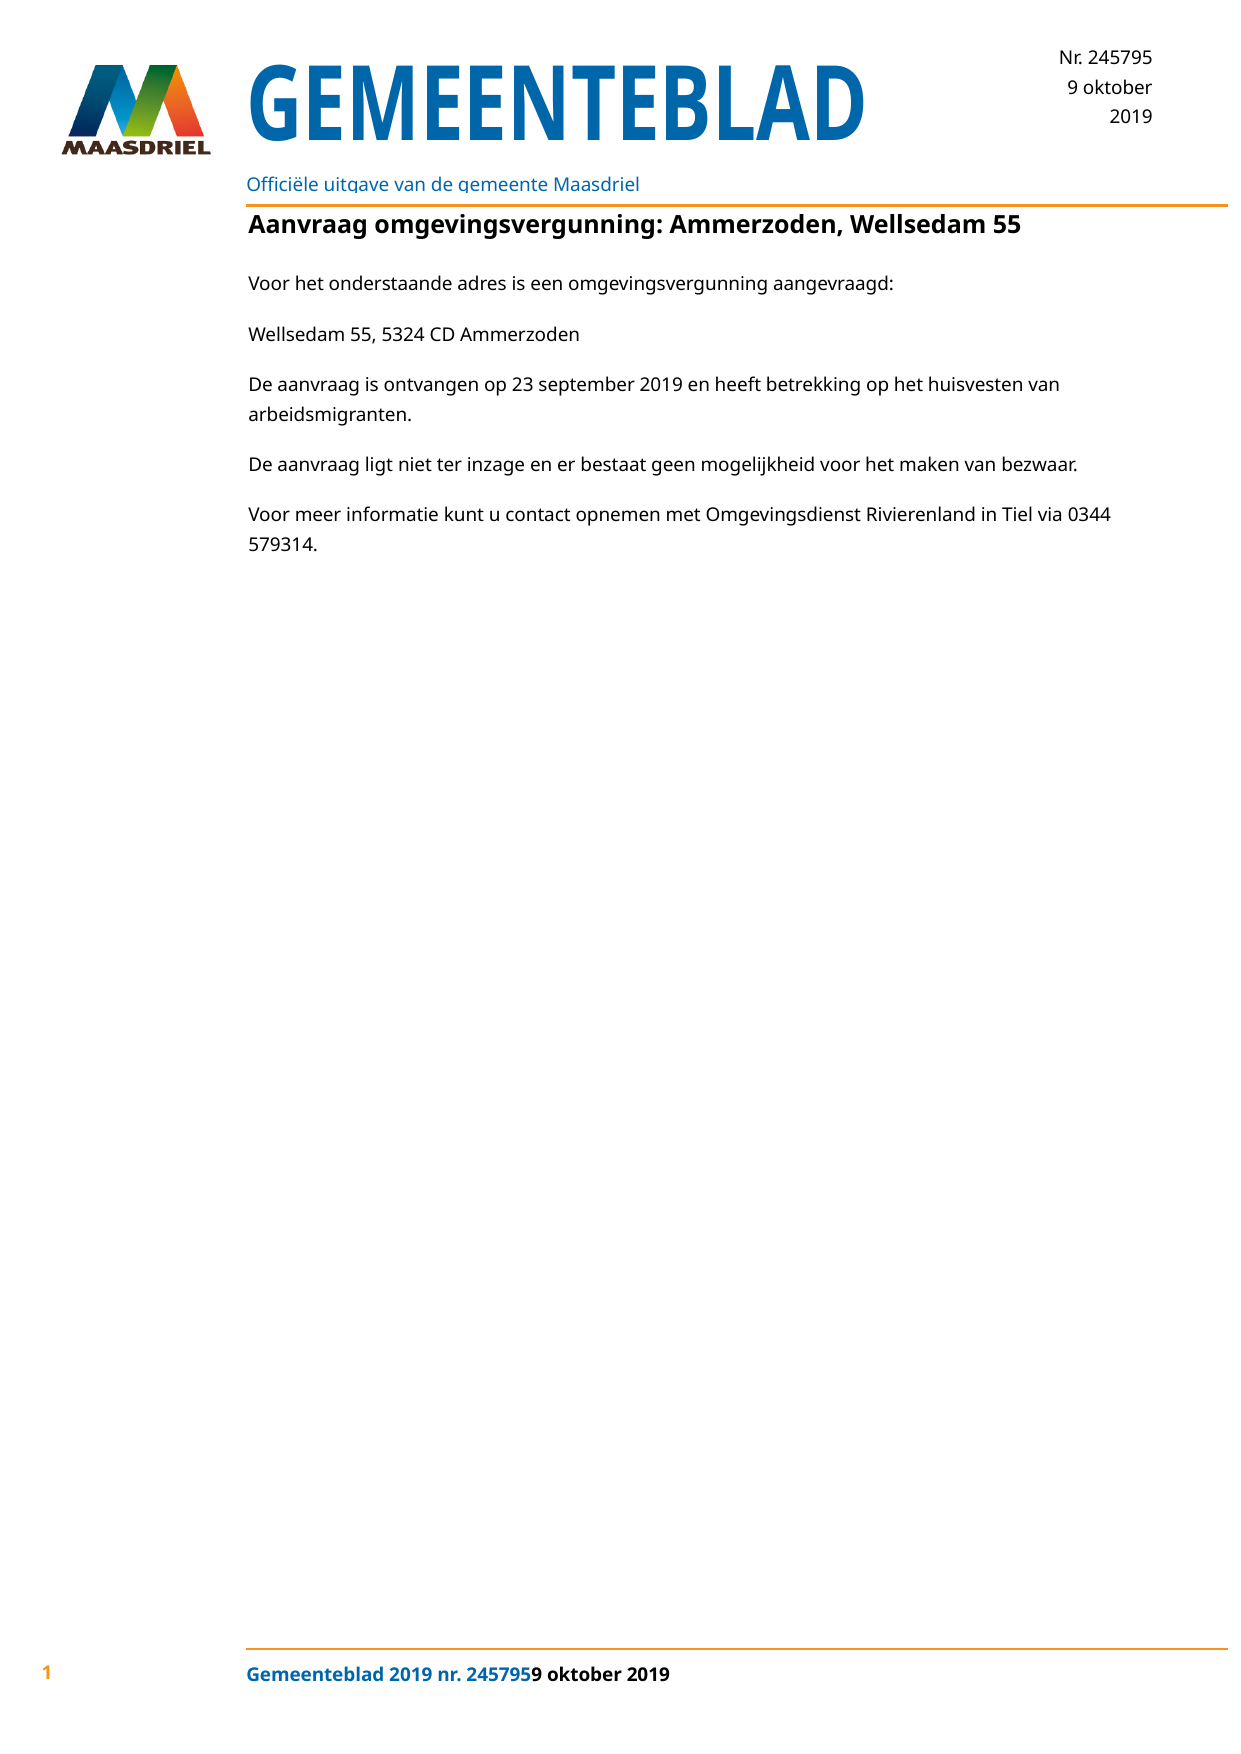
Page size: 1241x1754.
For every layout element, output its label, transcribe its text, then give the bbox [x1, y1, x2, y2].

text Voor meer informatie kunt u contact opnemen met Omgevingsdienst Rivierenland in Tiel via 0344 579314. [248, 502, 1152, 557]
text Aanvraag omgevingsvergunning: Ammerzoden, Wellsedam 55 [248, 207, 1152, 241]
text De aanvraag is ontvangen op 23 september 2019 en heeft betrekking op het huisvesten van arbeidsmigranten. [248, 371, 1152, 426]
text Voor het onderstaande adres is een omgevingsvergunning aangevraagd: [248, 270, 1152, 296]
text De aanvraag ligt niet ter inzage en er bestaat geen mogelijkheid voor het maken van bezwaar. [248, 451, 1152, 477]
picture [41, 47, 231, 172]
text Wellsedam 55, 5324 CD Ammerzoden [248, 321, 1152, 346]
